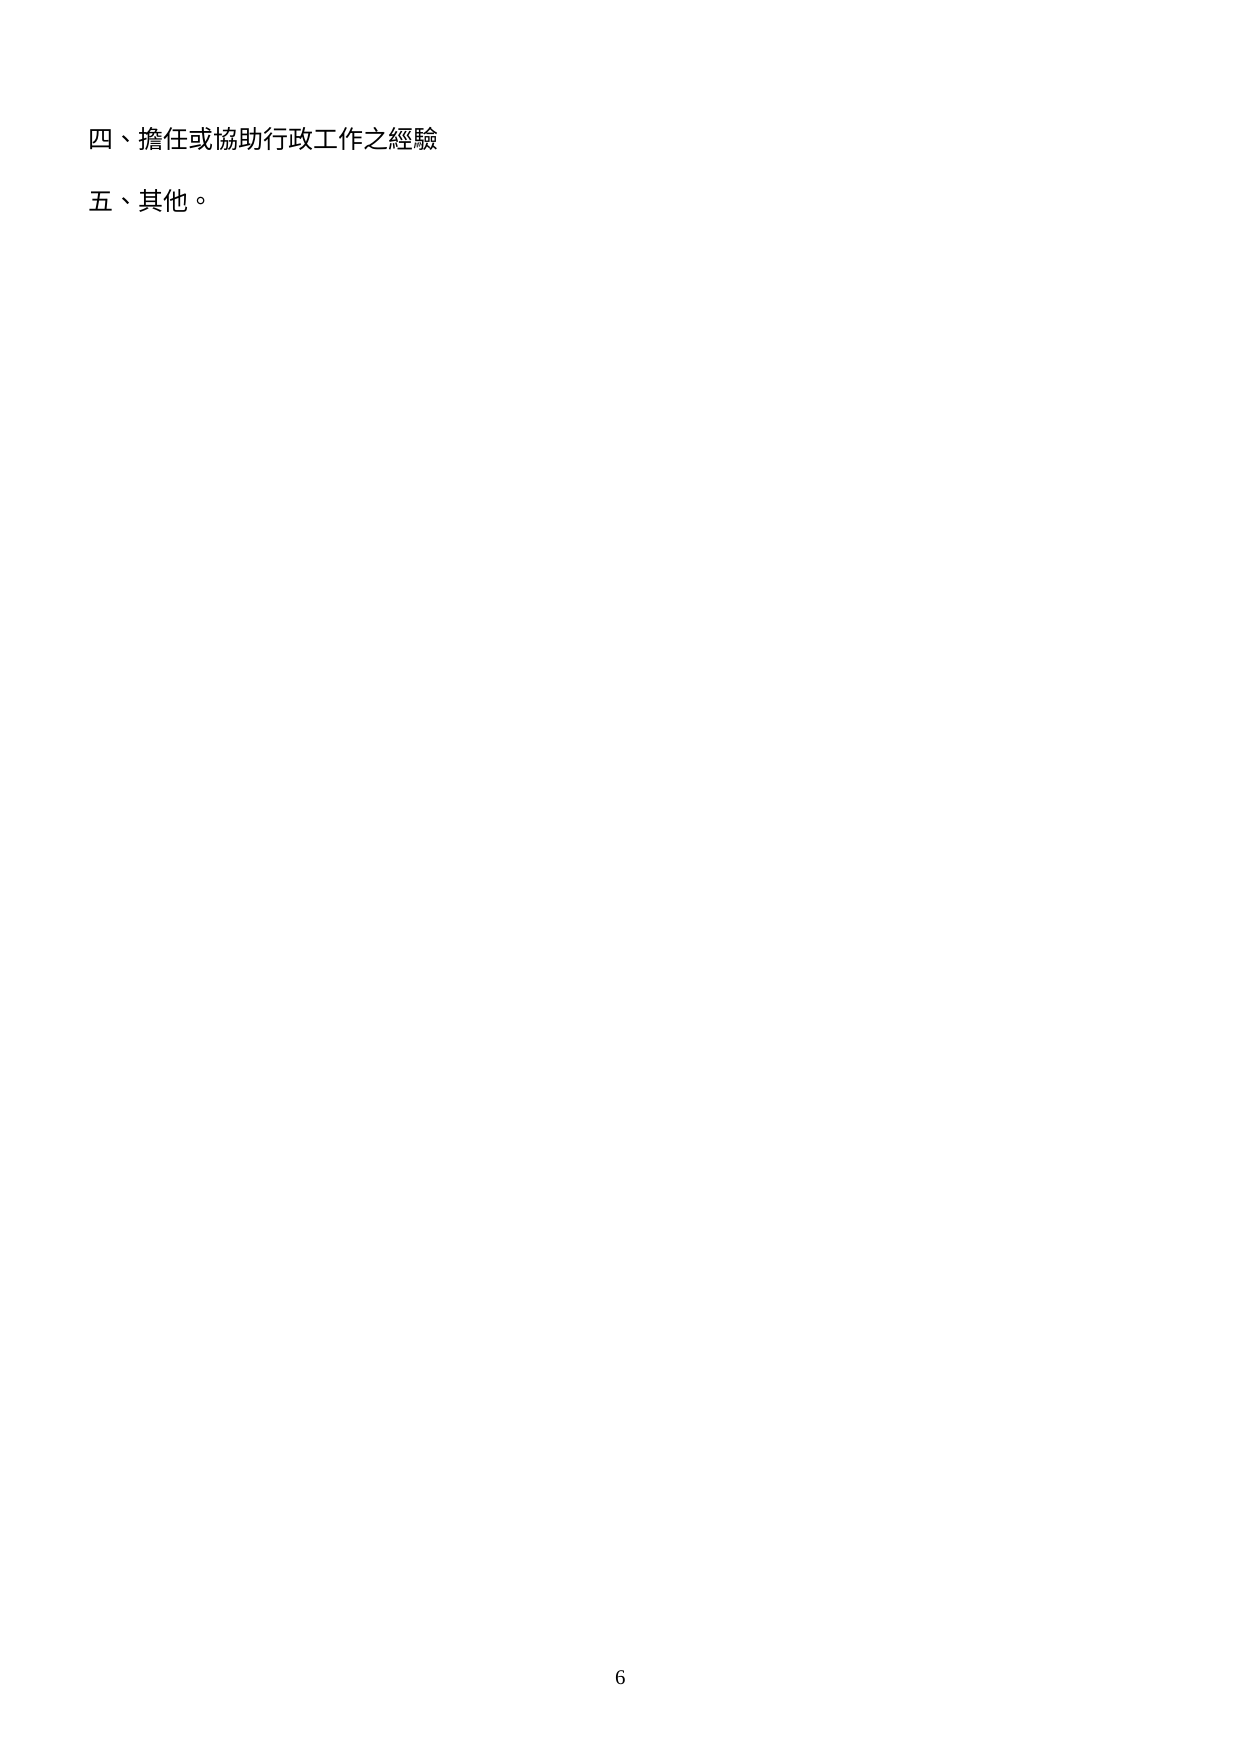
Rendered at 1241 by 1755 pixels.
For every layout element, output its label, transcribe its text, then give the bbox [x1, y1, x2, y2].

text 五、其他。 [89, 158, 1152, 221]
text 四、擔任或協助行政工作之經驗 [89, 96, 1152, 158]
